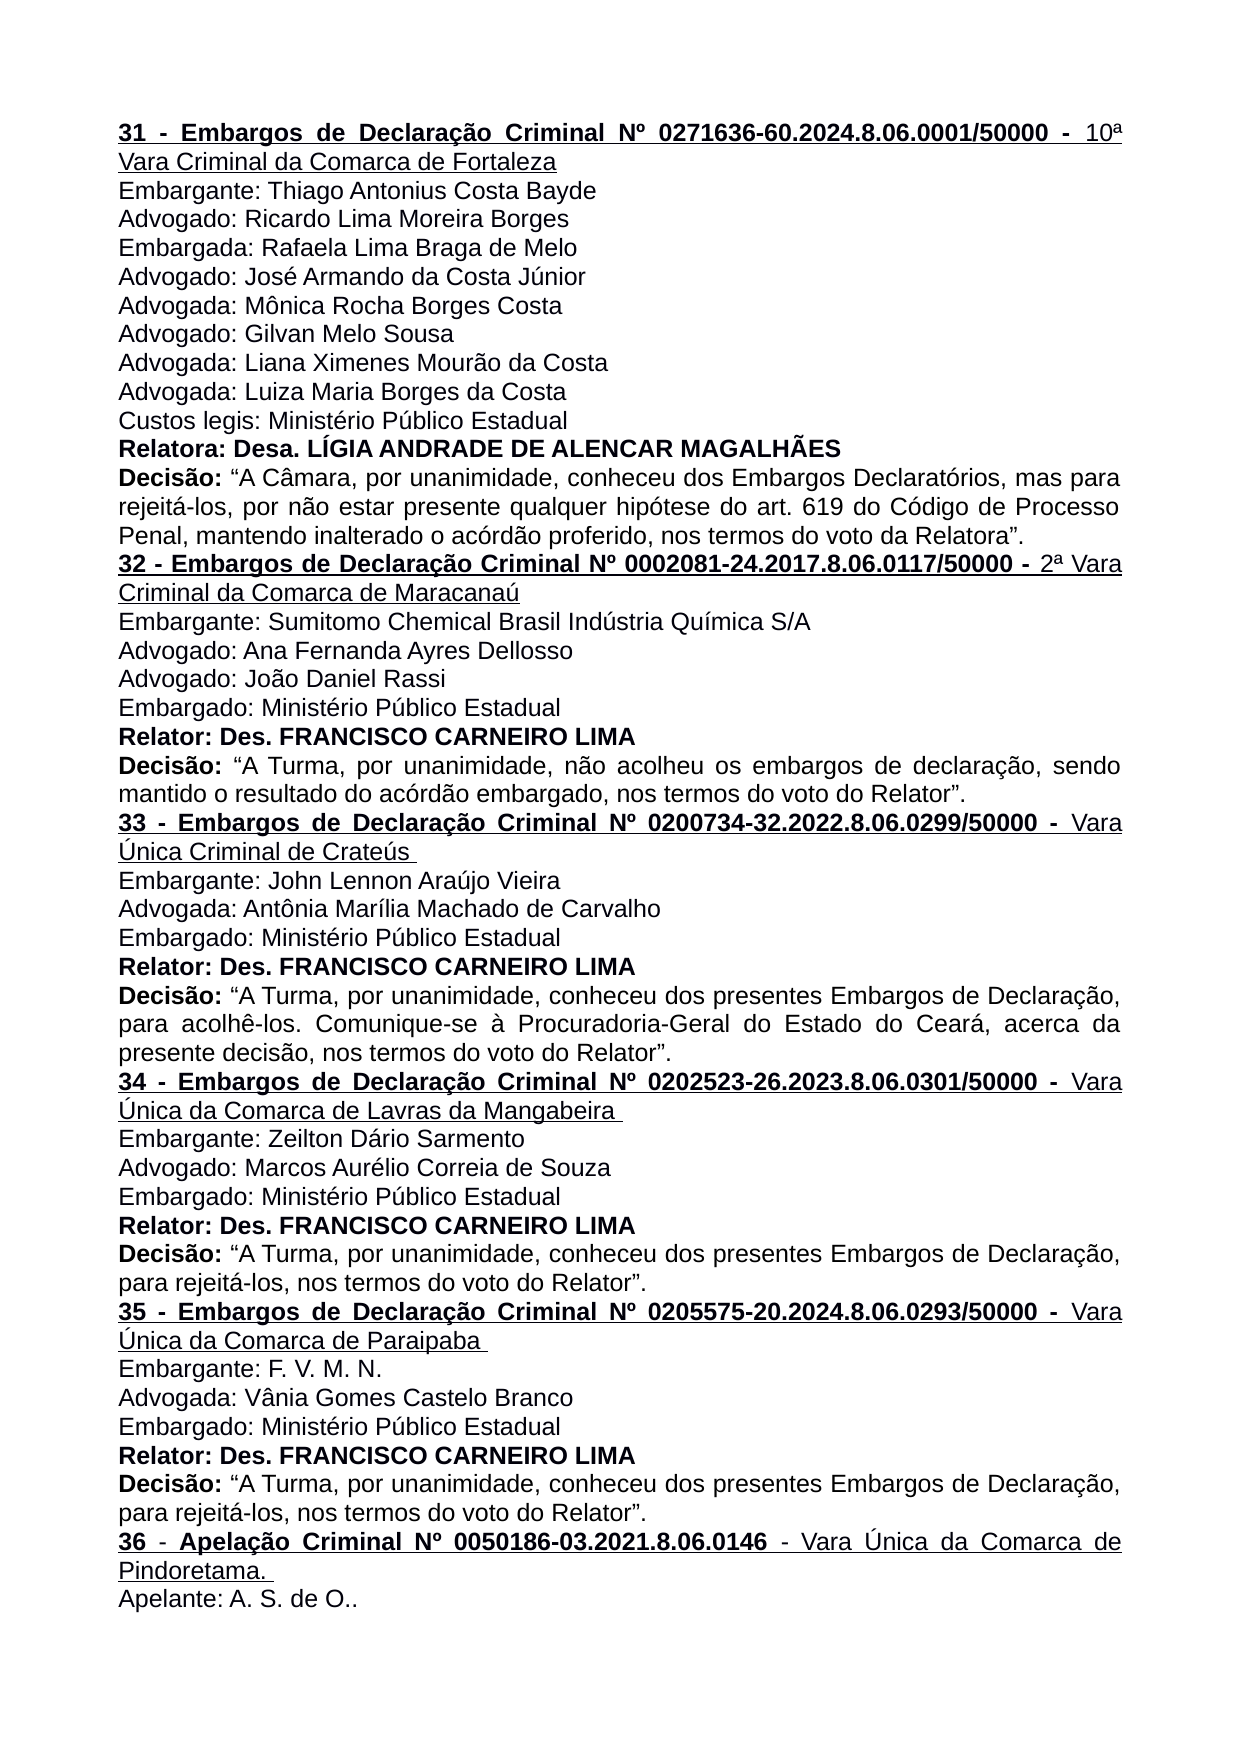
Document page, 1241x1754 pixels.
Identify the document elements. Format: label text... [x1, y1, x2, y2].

text Embargante: F. V. M. N. [118, 1354, 1122, 1383]
text 32 - Embargos de Declaração Criminal Nº 0002081-24.2017.8.06.0117/50000 - 2ª Vara [118, 549, 1122, 574]
text Custos legis: Ministério Público Estadual [118, 406, 1122, 434]
text Relator: Des. FRANCISCO CARNEIRO LIMA [118, 1211, 1122, 1239]
text Única Criminal de Crateús [118, 834, 1122, 866]
text Relator: Des. FRANCISCO CARNEIRO LIMA [118, 1441, 1122, 1469]
text Advogado: Ana Fernanda Ayres Dellosso [118, 636, 1122, 664]
text 34 - Embargos de Declaração Criminal Nº 0202523-26.2023.8.06.0301/50000 - Vara [118, 1067, 1122, 1092]
text Advogado: José Armando da Costa Júnior [118, 262, 1122, 291]
text Relator: Des. FRANCISCO CARNEIRO LIMA [118, 952, 1122, 981]
text Relatora: Desa. LÍGIA ANDRADE DE ALENCAR MAGALHÃES [118, 434, 1122, 463]
text Pindoretama. [118, 1553, 1122, 1584]
text Advogada: Luiza Maria Borges da Costa [118, 377, 1122, 406]
text Embargado: Ministério Público Estadual [118, 693, 1122, 722]
text Única da Comarca de Paraipaba [118, 1323, 1122, 1354]
text Embargante: Zeilton Dário Sarmento [118, 1124, 1122, 1153]
text Advogado: Marcos Aurélio Correia de Souza [118, 1153, 1122, 1182]
text Advogada: Mônica Rocha Borges Costa [118, 291, 1122, 319]
text Embargado: Ministério Público Estadual [118, 923, 1122, 952]
text Decisão: “A Turma, por unanimidade, não acolheu os embargos de declaração, sendo mantido o resultado do acórdão embargado, nos termos do voto do Relator”. [118, 751, 1122, 808]
text Decisão: “A Turma, por unanimidade, conheceu dos presentes Embargos de Declaração, para rejeitá-los, nos termos do voto do Relator”. [118, 1469, 1122, 1527]
text 31 - Embargos de Declaração Criminal Nº 0271636-60.2024.8.06.0001/50000 - 10ª [118, 118, 1122, 143]
text Advogada: Vânia Gomes Castelo Branco [118, 1383, 1122, 1412]
text Embargado: Ministério Público Estadual [118, 1182, 1122, 1211]
text Advogada: Liana Ximenes Mourão da Costa [118, 348, 1122, 377]
text 35 - Embargos de Declaração Criminal Nº 0205575-20.2024.8.06.0293/50000 - Vara [118, 1297, 1122, 1322]
text Vara Criminal da Comarca de Fortaleza [118, 144, 1122, 176]
text Advogado: Ricardo Lima Moreira Borges [118, 204, 1122, 233]
text Advogado: Gilvan Melo Sousa [118, 319, 1122, 348]
text Única da Comarca de Lavras da Mangabeira [118, 1093, 1122, 1124]
text Criminal da Comarca de Maracanaú [118, 576, 1122, 607]
text Decisão: “A Turma, por unanimidade, conheceu dos presentes Embargos de Declaração, para rejeitá-los, nos termos do voto do Relator”. [118, 1239, 1122, 1297]
text Advogada: Antônia Marília Machado de Carvalho [118, 894, 1122, 923]
text Relator: Des. FRANCISCO CARNEIRO LIMA [118, 722, 1122, 751]
text Embargada: Rafaela Lima Braga de Melo [118, 233, 1122, 262]
text Advogado: João Daniel Rassi [118, 664, 1122, 693]
text Embargante: Thiago Antonius Costa Bayde [118, 176, 1122, 204]
text Decisão: “A Turma, por unanimidade, conheceu dos presentes Embargos de Declaração, para acolhê-los. Comunique-se à Procuradoria-Geral do Estado do Ceará, acerca da presente decisão, nos termos do voto do Relator”. [118, 981, 1122, 1067]
text Decisão: “A Câmara, por unanimidade, conheceu dos Embargos Declaratórios, mas para rejeitá-los, por não estar presente qualquer hipótese do art. 619 do Código de Processo Penal, mantendo inalterado o acórdão proferido, nos termos do voto da Relatora”. [118, 463, 1122, 549]
text Embargante: John Lennon Araújo Vieira [118, 866, 1122, 894]
text Embargado: Ministério Público Estadual [118, 1412, 1122, 1441]
text 33 - Embargos de Declaração Criminal Nº 0200734-32.2022.8.06.0299/50000 - Vara [118, 808, 1122, 833]
text 36 - Apelação Criminal Nº 0050186-03.2021.8.06.0146 - Vara Única da Comarca de [118, 1527, 1122, 1552]
text Embargante: Sumitomo Chemical Brasil Indústria Química S/A [118, 607, 1122, 636]
text Apelante: A. S. de O.. [118, 1584, 1122, 1613]
